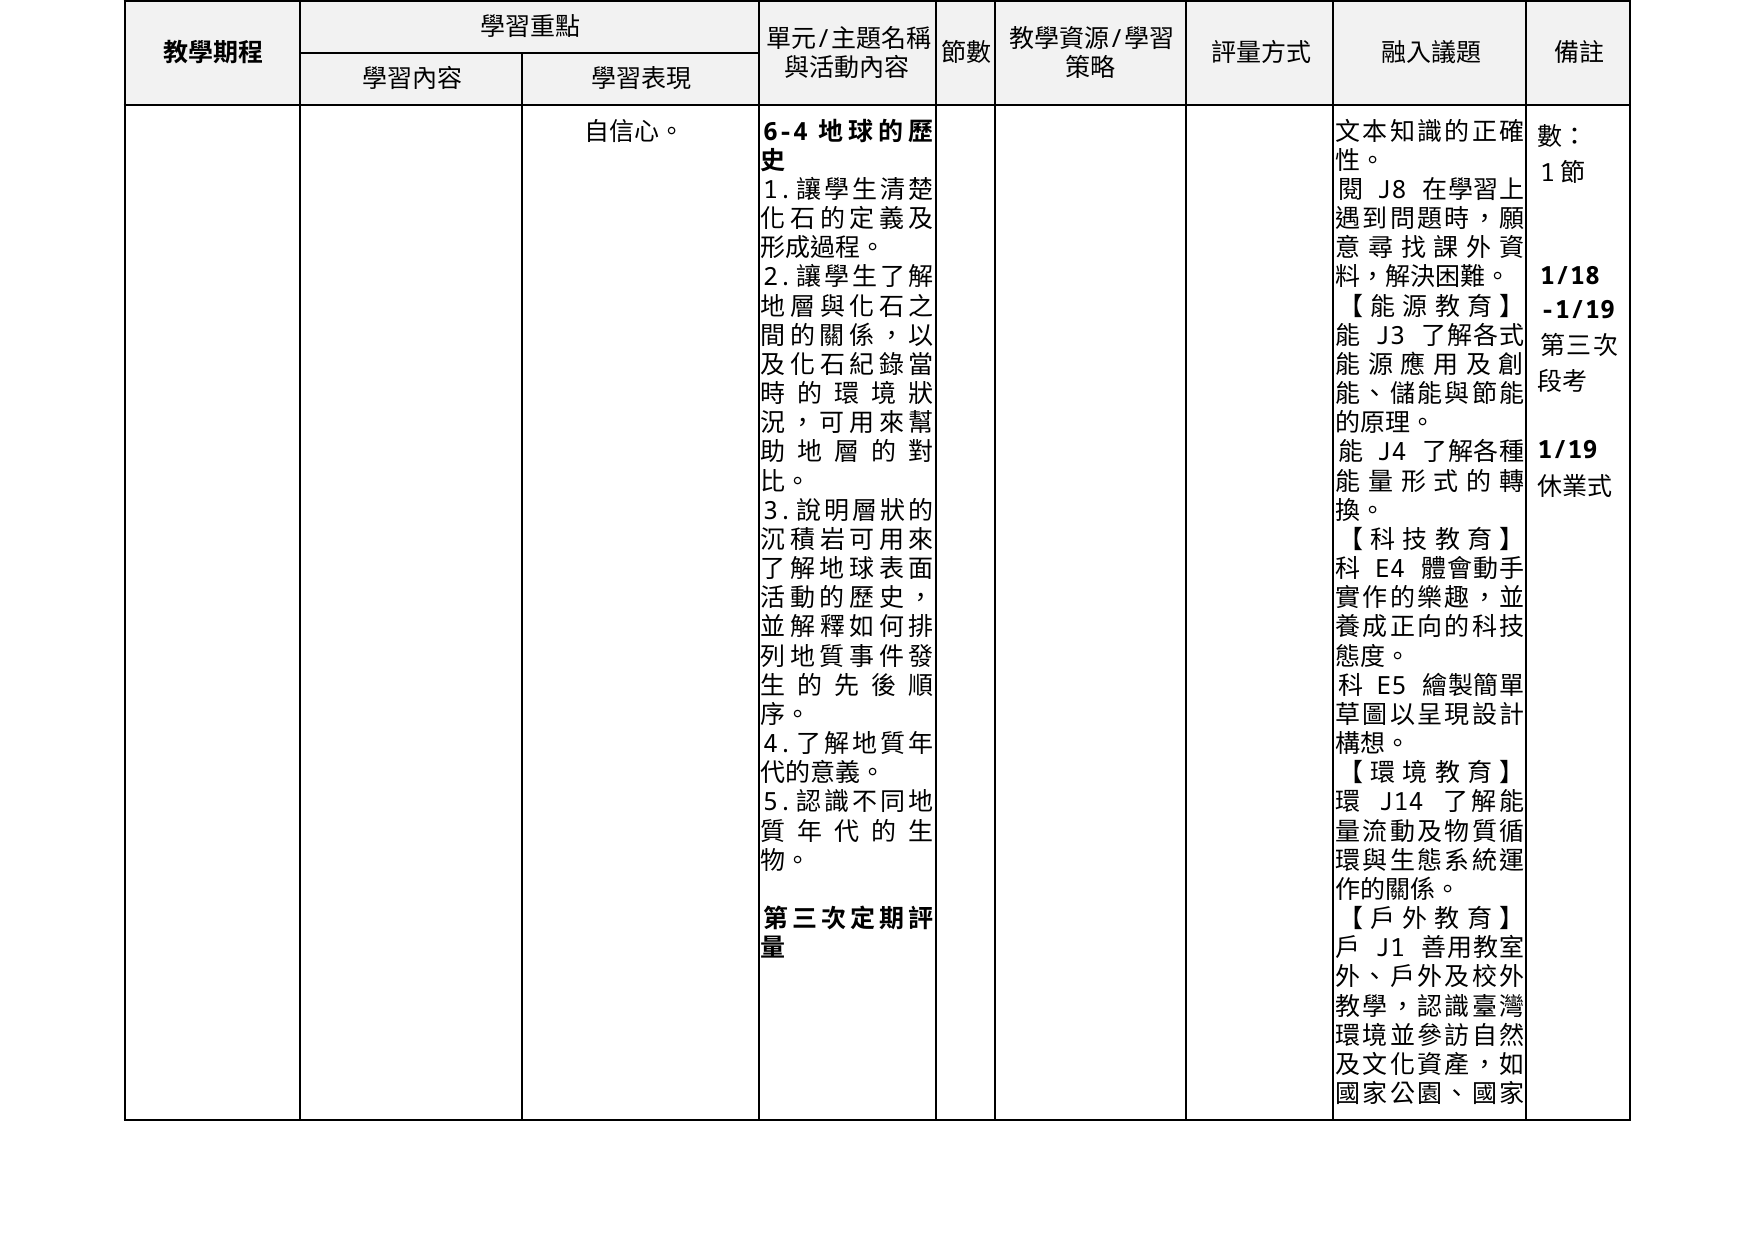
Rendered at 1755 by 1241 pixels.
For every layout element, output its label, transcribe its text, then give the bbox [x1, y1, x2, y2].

table_header 評量方式 [1187, 2, 1332, 104]
table_header 備註 [1527, 2, 1629, 104]
table_cell 學習內容 [301, 54, 521, 104]
table_cell [937, 106, 994, 1119]
table_header 學習重點 [301, 2, 758, 52]
table_cell [126, 106, 299, 1119]
table_cell [301, 106, 521, 1119]
table_cell 數： 1節 1/18 -1/19 第三次段考 1/19 休業式 [1527, 106, 1629, 1119]
table_cell [1187, 106, 1332, 1119]
table_cell 自信心。 [523, 106, 758, 1119]
table_cell 6-4地球的歷史 1.讓學生清楚化石的定義及形成過程。 2.讓學生了解地層與化石之間的關係，以及化石紀錄當時的環境狀況，可用來幫助地層的對比。 3.說明層狀的沉積岩可用來了解地球表面活動的歷史，並解釋如何排列地質事件發生的先後順序。 4.了解地質年代的意義。 5.認識不同地質年代的生物。 第三次定期評量 [760, 106, 935, 1119]
table_header 教學期程 [126, 2, 299, 104]
table_cell 學習表現 [523, 54, 758, 104]
table_header 融入議題 [1334, 2, 1525, 104]
table_header 單元/主題名稱與活動內容 [760, 2, 935, 104]
table_header 教學資源/學習策略 [996, 2, 1185, 104]
table_header 節數 [937, 2, 994, 104]
table_cell [996, 106, 1185, 1119]
table_cell 文本知識的正確性。 閱 J8 在學習上遇到問題時，願意尋找課外資料，解決困難。 【能源教育】 能 J3 了解各式能源應用及創能、儲能與節能的原理。 能 J4 了解各種能量形式的轉換。 【科技教育】 科 E4 體會動手實作的樂趣，並養成正向的科技態度。 科 E5 繪製簡單草圖以呈現設計構想。 【環境教育】 環 J14 了解能量流動及物質循環與生態系統運作的關係。 【戶外教育】 戶 J1 善用教室外、戶外及校外教學，認識臺灣環境並參訪自然及文化資產，如國家公園、國家 [1334, 106, 1525, 1119]
